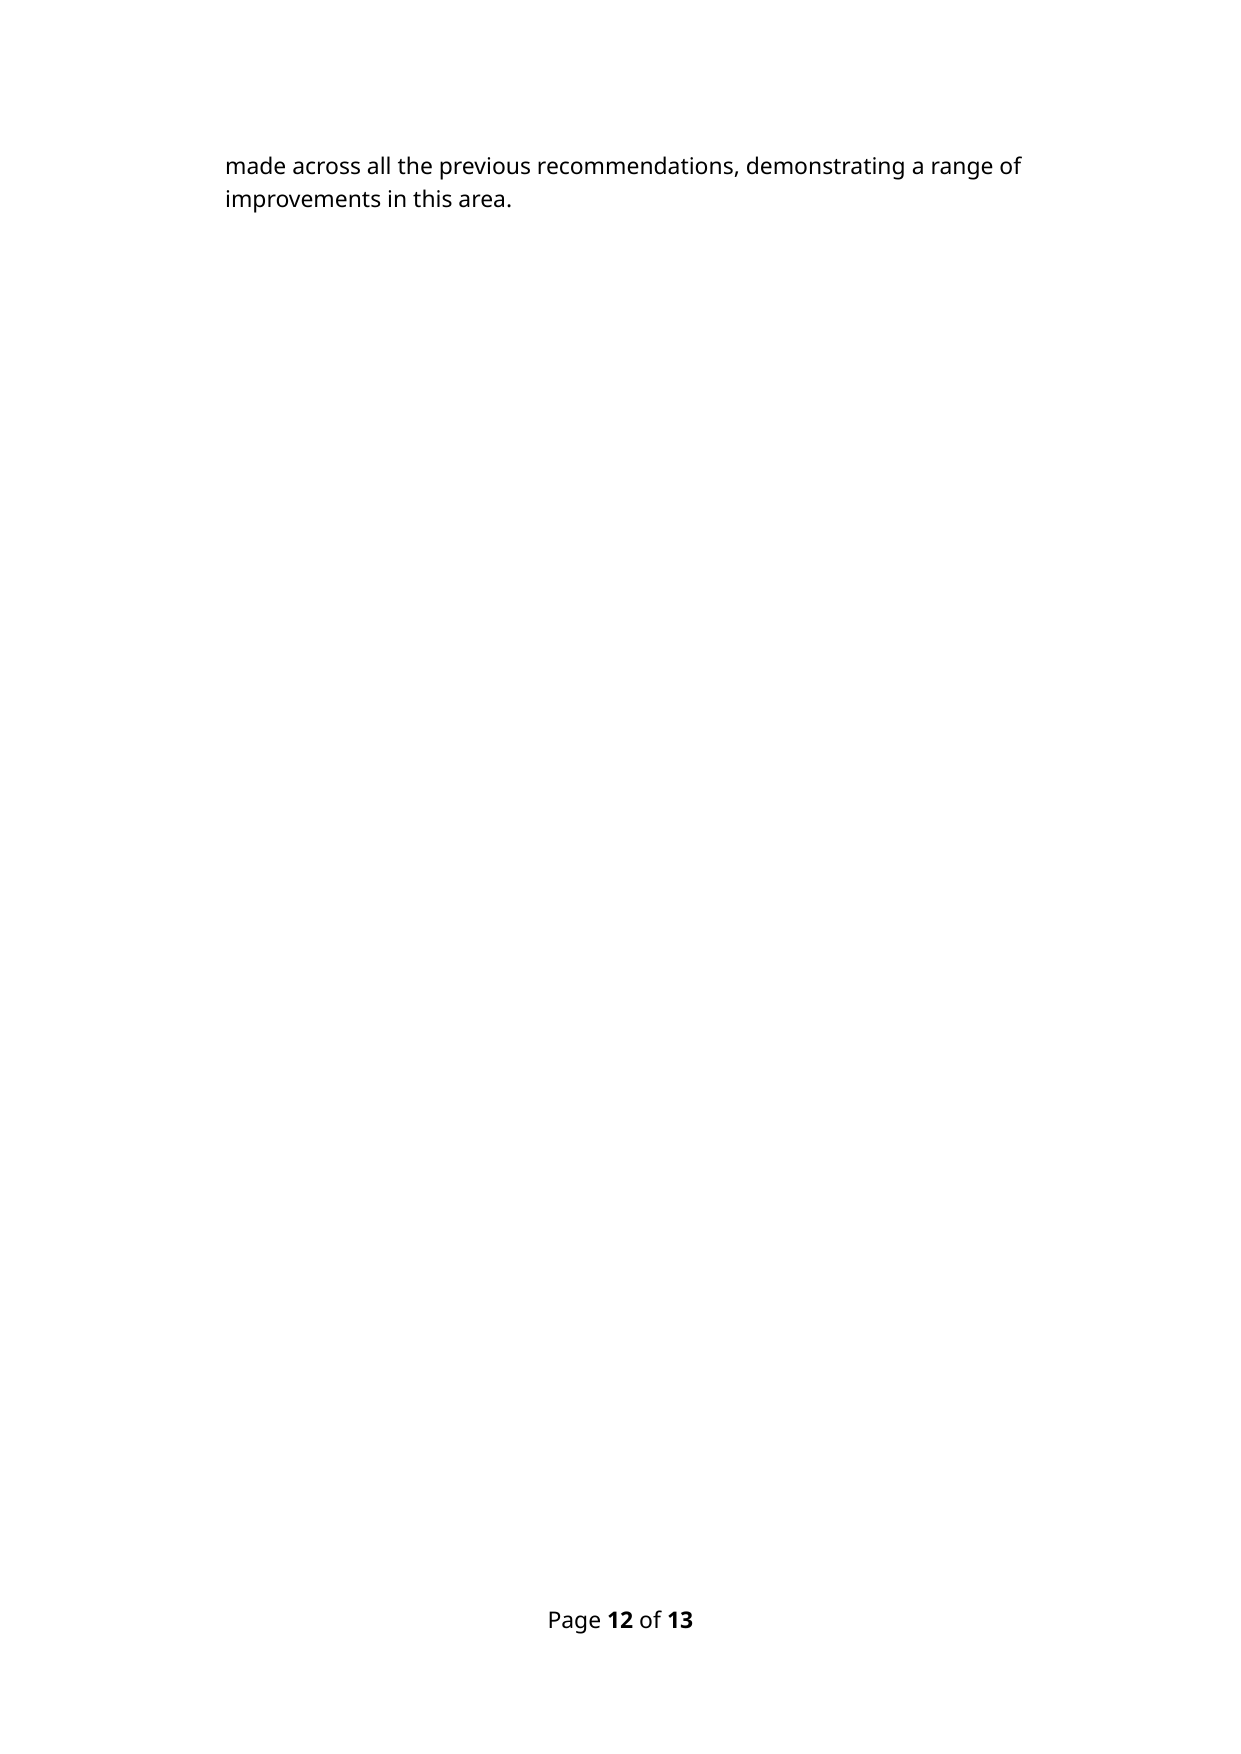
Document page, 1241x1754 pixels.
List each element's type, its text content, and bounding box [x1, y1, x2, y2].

list made across all the previous recommendations, demonstrating a range of improvements in this area. [187, 150, 1090, 215]
